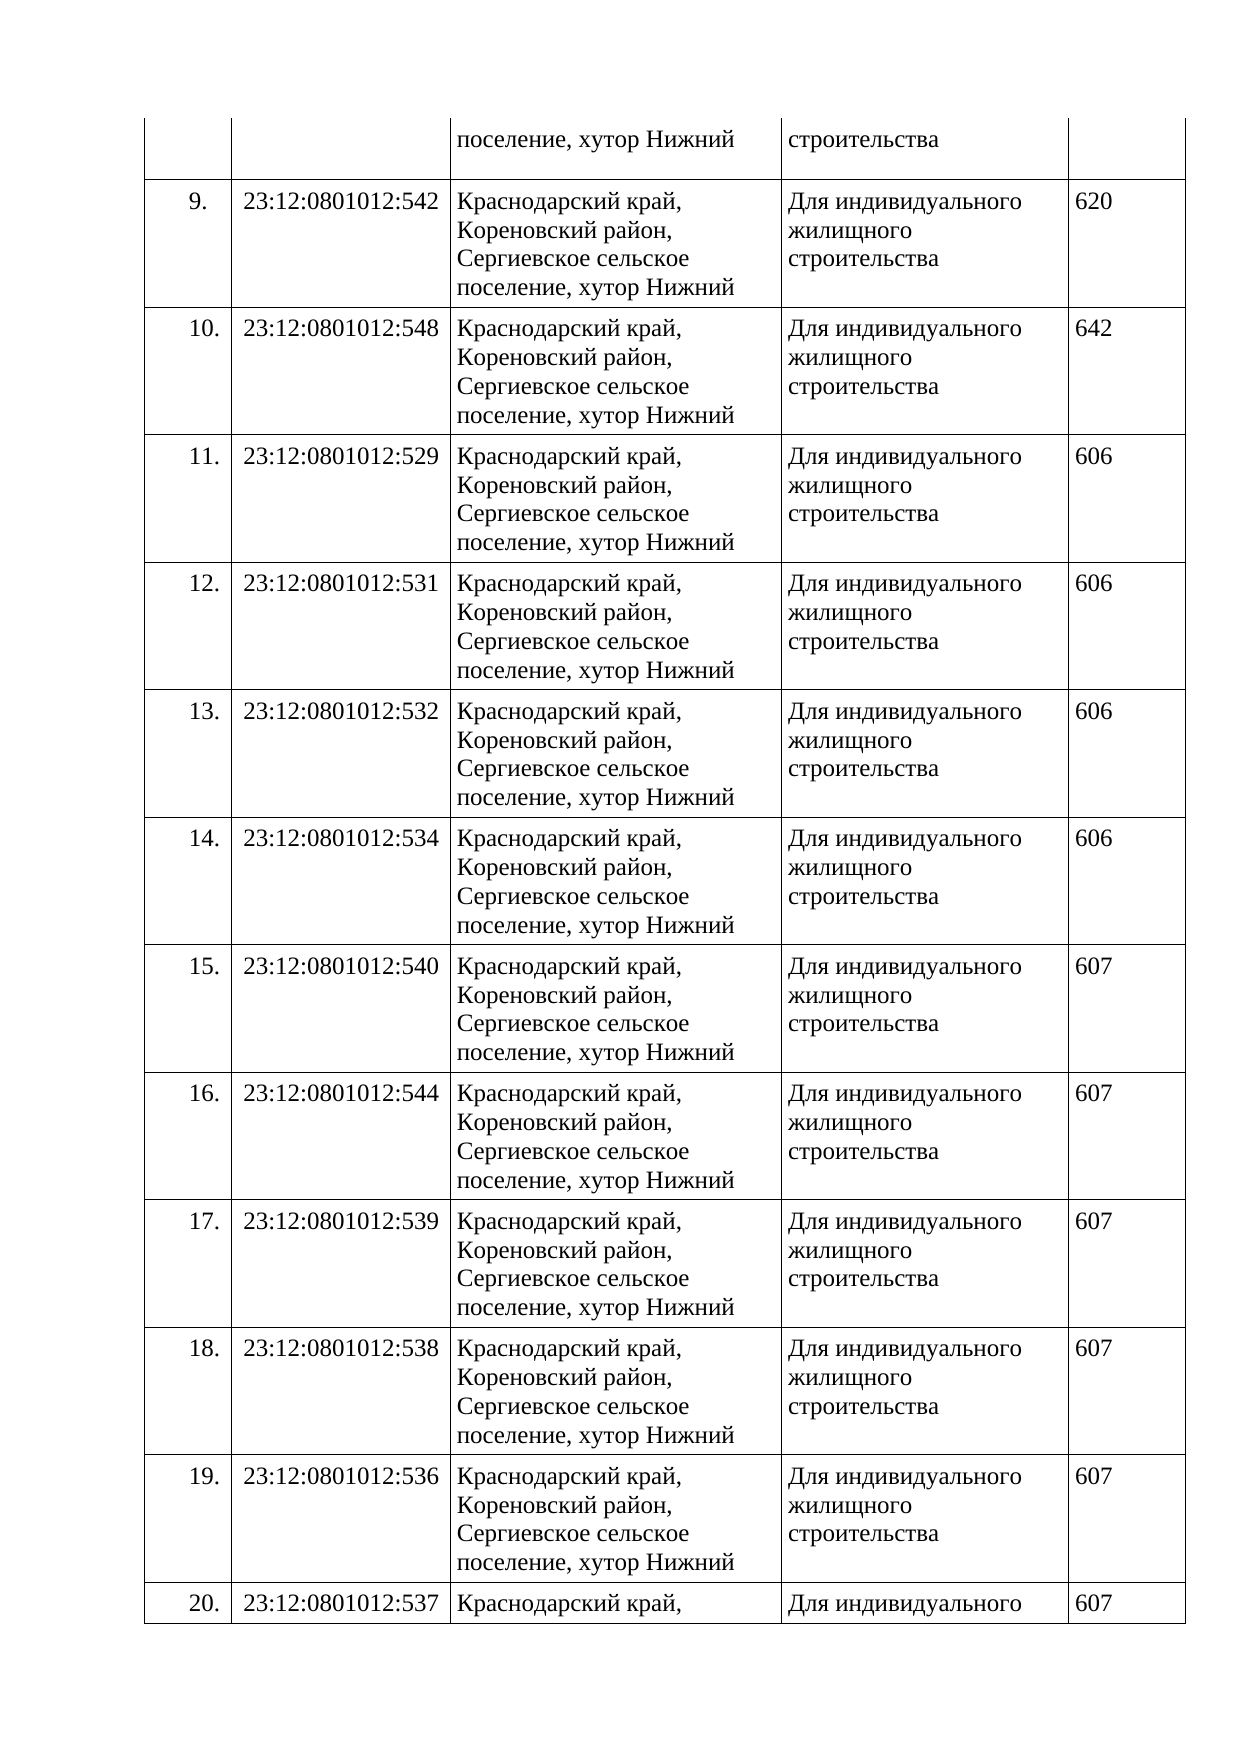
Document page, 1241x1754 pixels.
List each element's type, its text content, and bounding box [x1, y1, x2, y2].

table_cell Краснодарский край, Кореновский район, Сергиевское сельское поселение, хутор Нижний [451, 1328, 781, 1454]
table_cell Краснодарский край, Кореновский район, Сергиевское сельское поселение, хутор Нижний [451, 180, 781, 307]
table_cell 23:12:0801012:537 [232, 1583, 450, 1623]
table_cell Для индивидуального жилищного строительства [782, 818, 1068, 944]
table_cell [145, 945, 231, 1072]
table_cell [232, 118, 450, 179]
table_cell 23:12:0801012:538 [232, 1328, 450, 1454]
table_cell 23:12:0801012:540 [232, 945, 450, 1072]
table_cell Для индивидуального жилищного строительства [782, 690, 1068, 817]
table_cell Краснодарский край, Кореновский район, Сергиевское сельское поселение, хутор Нижний [451, 818, 781, 944]
table_cell Для индивидуального жилищного строительства [782, 945, 1068, 1072]
table_cell Краснодарский край, Кореновский район, Сергиевское сельское поселение, хутор Нижний [451, 1455, 781, 1582]
table_cell Краснодарский край, Кореновский район, Сергиевское сельское поселение, хутор Нижний [451, 308, 781, 434]
table_cell Для индивидуального жилищного строительства [782, 308, 1068, 434]
table_cell 642 [1069, 308, 1185, 434]
table_cell 23:12:0801012:548 [232, 308, 450, 434]
table_cell 606 [1069, 818, 1185, 944]
table_cell 606 [1069, 435, 1185, 562]
table_cell 607 [1069, 1073, 1185, 1199]
table_cell 23:12:0801012:536 [232, 1455, 450, 1582]
table_cell Краснодарский край, Кореновский район, Сергиевское сельское поселение, хутор Нижний [451, 435, 781, 562]
table_cell 606 [1069, 563, 1185, 689]
table_cell [145, 308, 231, 434]
table_cell Для индивидуального жилищного строительства [782, 1200, 1068, 1327]
table_cell [145, 1073, 231, 1199]
table_cell Для индивидуального [782, 1583, 1068, 1623]
table_cell 607 [1069, 1583, 1185, 1623]
table_cell 606 [1069, 690, 1185, 817]
table_cell Краснодарский край, Кореновский район, Сергиевское сельское поселение, хутор Нижний [451, 1073, 781, 1199]
table_cell Для индивидуального жилищного строительства [782, 1073, 1068, 1199]
table_cell [145, 180, 231, 307]
table_cell [145, 690, 231, 817]
table_cell 607 [1069, 1200, 1185, 1327]
table_cell Краснодарский край, Кореновский район, Сергиевское сельское поселение, хутор Нижний [451, 690, 781, 817]
table_cell Для индивидуального жилищного строительства [782, 1328, 1068, 1454]
table_cell Для индивидуального жилищного строительства [782, 180, 1068, 307]
table_cell строительства [782, 118, 1068, 179]
table_cell Краснодарский край, [451, 1583, 781, 1623]
table_cell 23:12:0801012:542 [232, 180, 450, 307]
table_cell 607 [1069, 1455, 1185, 1582]
table_cell 620 [1069, 180, 1185, 307]
table_cell [145, 1583, 231, 1623]
table_cell 23:12:0801012:539 [232, 1200, 450, 1327]
table_cell [145, 435, 231, 562]
table_cell Краснодарский край, Кореновский район, Сергиевское сельское поселение, хутор Нижний [451, 563, 781, 689]
table_cell 23:12:0801012:531 [232, 563, 450, 689]
table_cell 607 [1069, 945, 1185, 1072]
table_cell Краснодарский край, Кореновский район, Сергиевское сельское поселение, хутор Нижний [451, 1200, 781, 1327]
table_cell 23:12:0801012:532 [232, 690, 450, 817]
table_cell [145, 1455, 231, 1582]
table_cell [145, 1200, 231, 1327]
table_cell [145, 563, 231, 689]
table_cell 23:12:0801012:529 [232, 435, 450, 562]
table_cell [145, 818, 231, 944]
table_cell 23:12:0801012:544 [232, 1073, 450, 1199]
table_cell 23:12:0801012:534 [232, 818, 450, 944]
table_cell 607 [1069, 1328, 1185, 1454]
table_cell поселение, хутор Нижний [451, 118, 781, 179]
table_cell [1069, 118, 1185, 179]
table_cell Для индивидуального жилищного строительства [782, 435, 1068, 562]
table_cell [145, 118, 231, 179]
table_cell [145, 1328, 231, 1454]
table_cell Для индивидуального жилищного строительства [782, 563, 1068, 689]
table_cell Для индивидуального жилищного строительства [782, 1455, 1068, 1582]
table_cell Краснодарский край, Кореновский район, Сергиевское сельское поселение, хутор Нижний [451, 945, 781, 1072]
